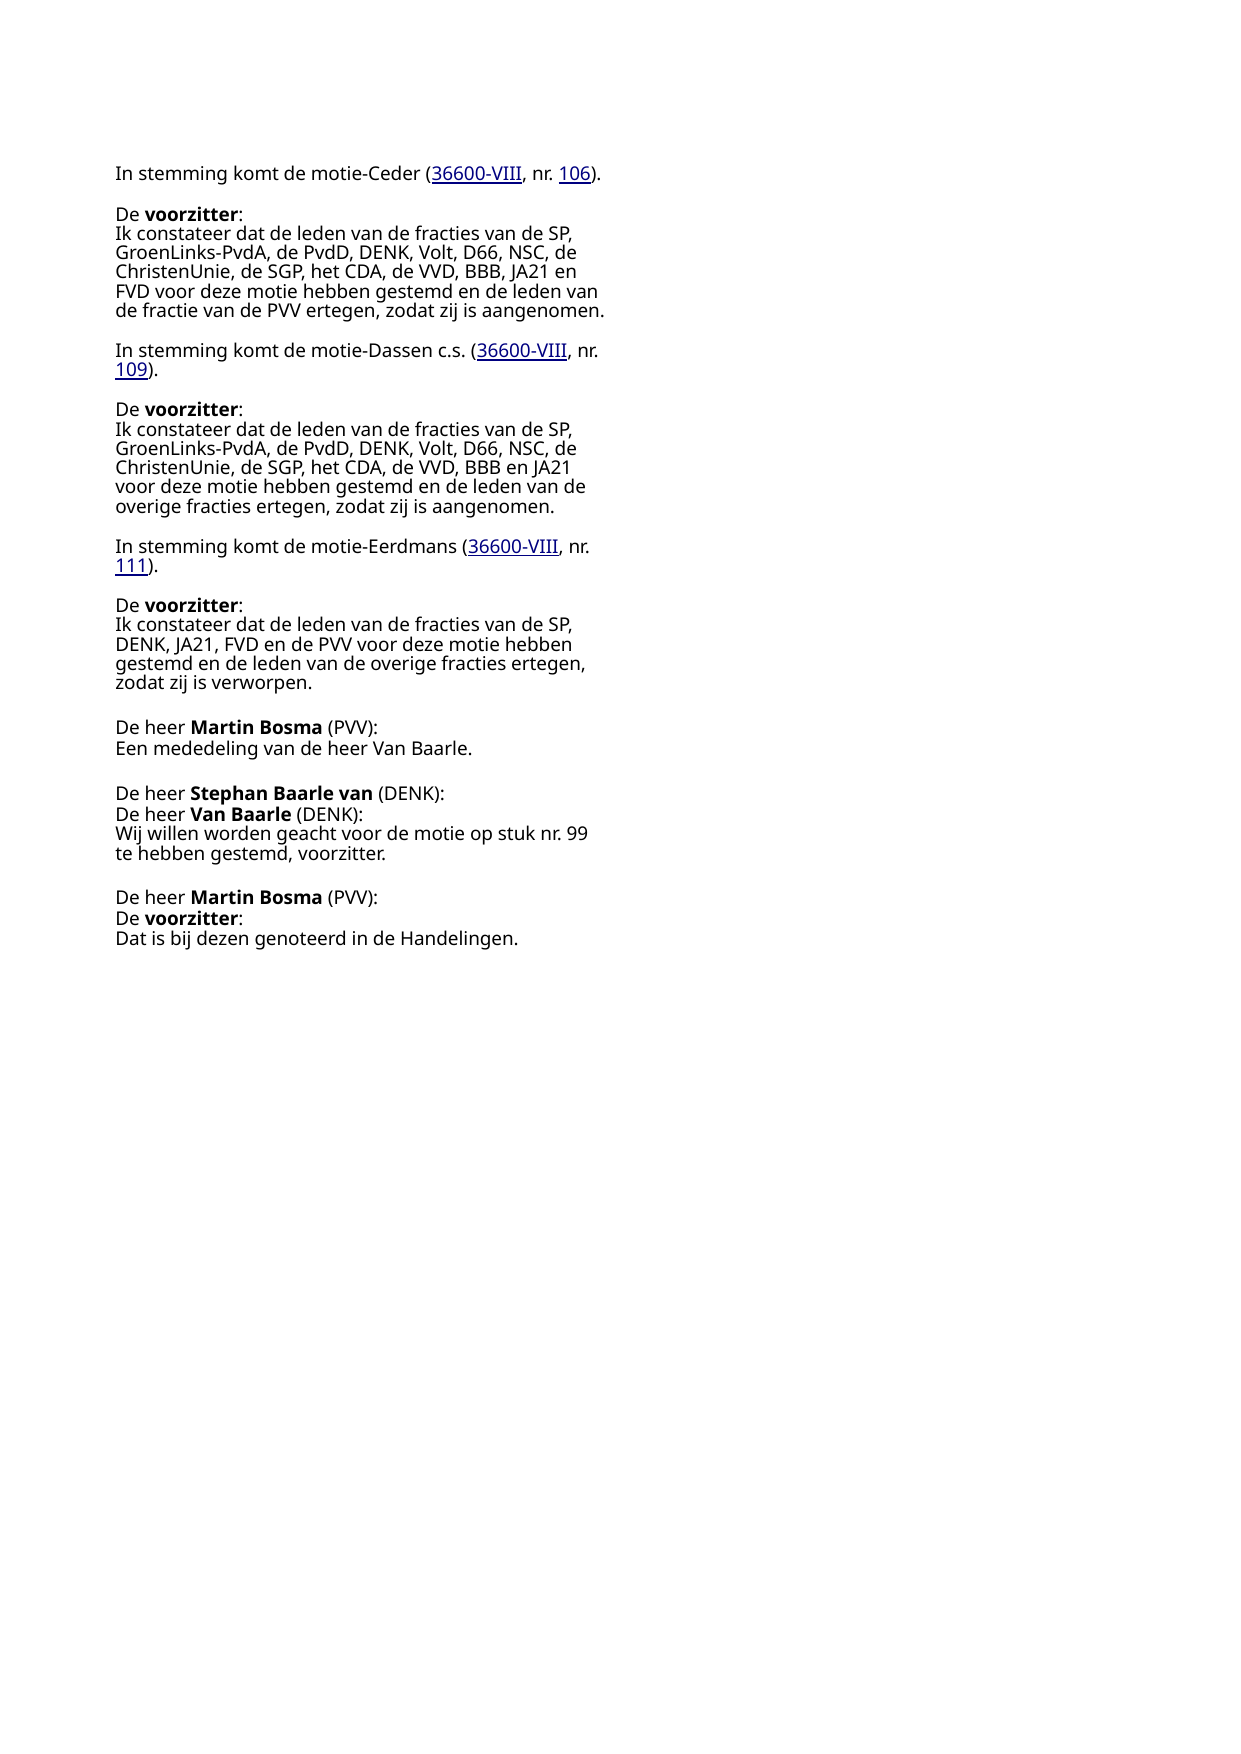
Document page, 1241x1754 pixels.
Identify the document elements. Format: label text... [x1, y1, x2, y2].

text De voorzitter: [115, 206, 605, 225]
text Een mededeling van de heer Van Baarle. [115, 740, 605, 759]
text Dat is bij dezen genoteerd in de Handelingen. [115, 929, 605, 949]
text In stemming komt de motie-Dassen c.s. (36600-VIII, nr. 109). [115, 342, 605, 381]
text Ik constateer dat de leden van de fracties van de SP, DENK, JA21, FVD en de PVV voor deze motie hebben gestemd en de leden van de overige fracties ertegen, zodat zij is verworpen. [115, 616, 605, 693]
text De heer Stephan Baarle van (DENK): [115, 780, 605, 806]
text De voorzitter: [115, 597, 605, 616]
text De heer Martin Bosma (PVV): [115, 714, 605, 740]
text De voorzitter: [115, 401, 605, 421]
text Ik constateer dat de leden van de fracties van de SP, GroenLinks-PvdA, de PvdD, DENK, Volt, D66, NSC, de ChristenUnie, de SGP, het CDA, de VVD, BBB, JA21 en FVD voor deze motie hebben gestemd en de leden van de fractie van de PVV ertegen, zodat zij is aangenomen. [115, 225, 605, 321]
text In stemming komt de motie-Ceder (36600-VIII, nr. 106). [115, 165, 605, 185]
text De heer Martin Bosma (PVV): [115, 884, 605, 910]
text In stemming komt de motie-Eerdmans (36600-VIII, nr. 111). [115, 538, 605, 576]
text De heer Van Baarle (DENK): [115, 806, 605, 825]
text Ik constateer dat de leden van de fracties van de SP, GroenLinks-PvdA, de PvdD, DENK, Volt, D66, NSC, de ChristenUnie, de SGP, het CDA, de VVD, BBB en JA21 voor deze motie hebben gestemd en de leden van de overige fracties ertegen, zodat zij is aangenomen. [115, 421, 605, 517]
text De voorzitter: [115, 910, 605, 929]
text Wij willen worden geacht voor de motie op stuk nr. 99 te hebben gestemd, voorzitter. [115, 825, 605, 864]
